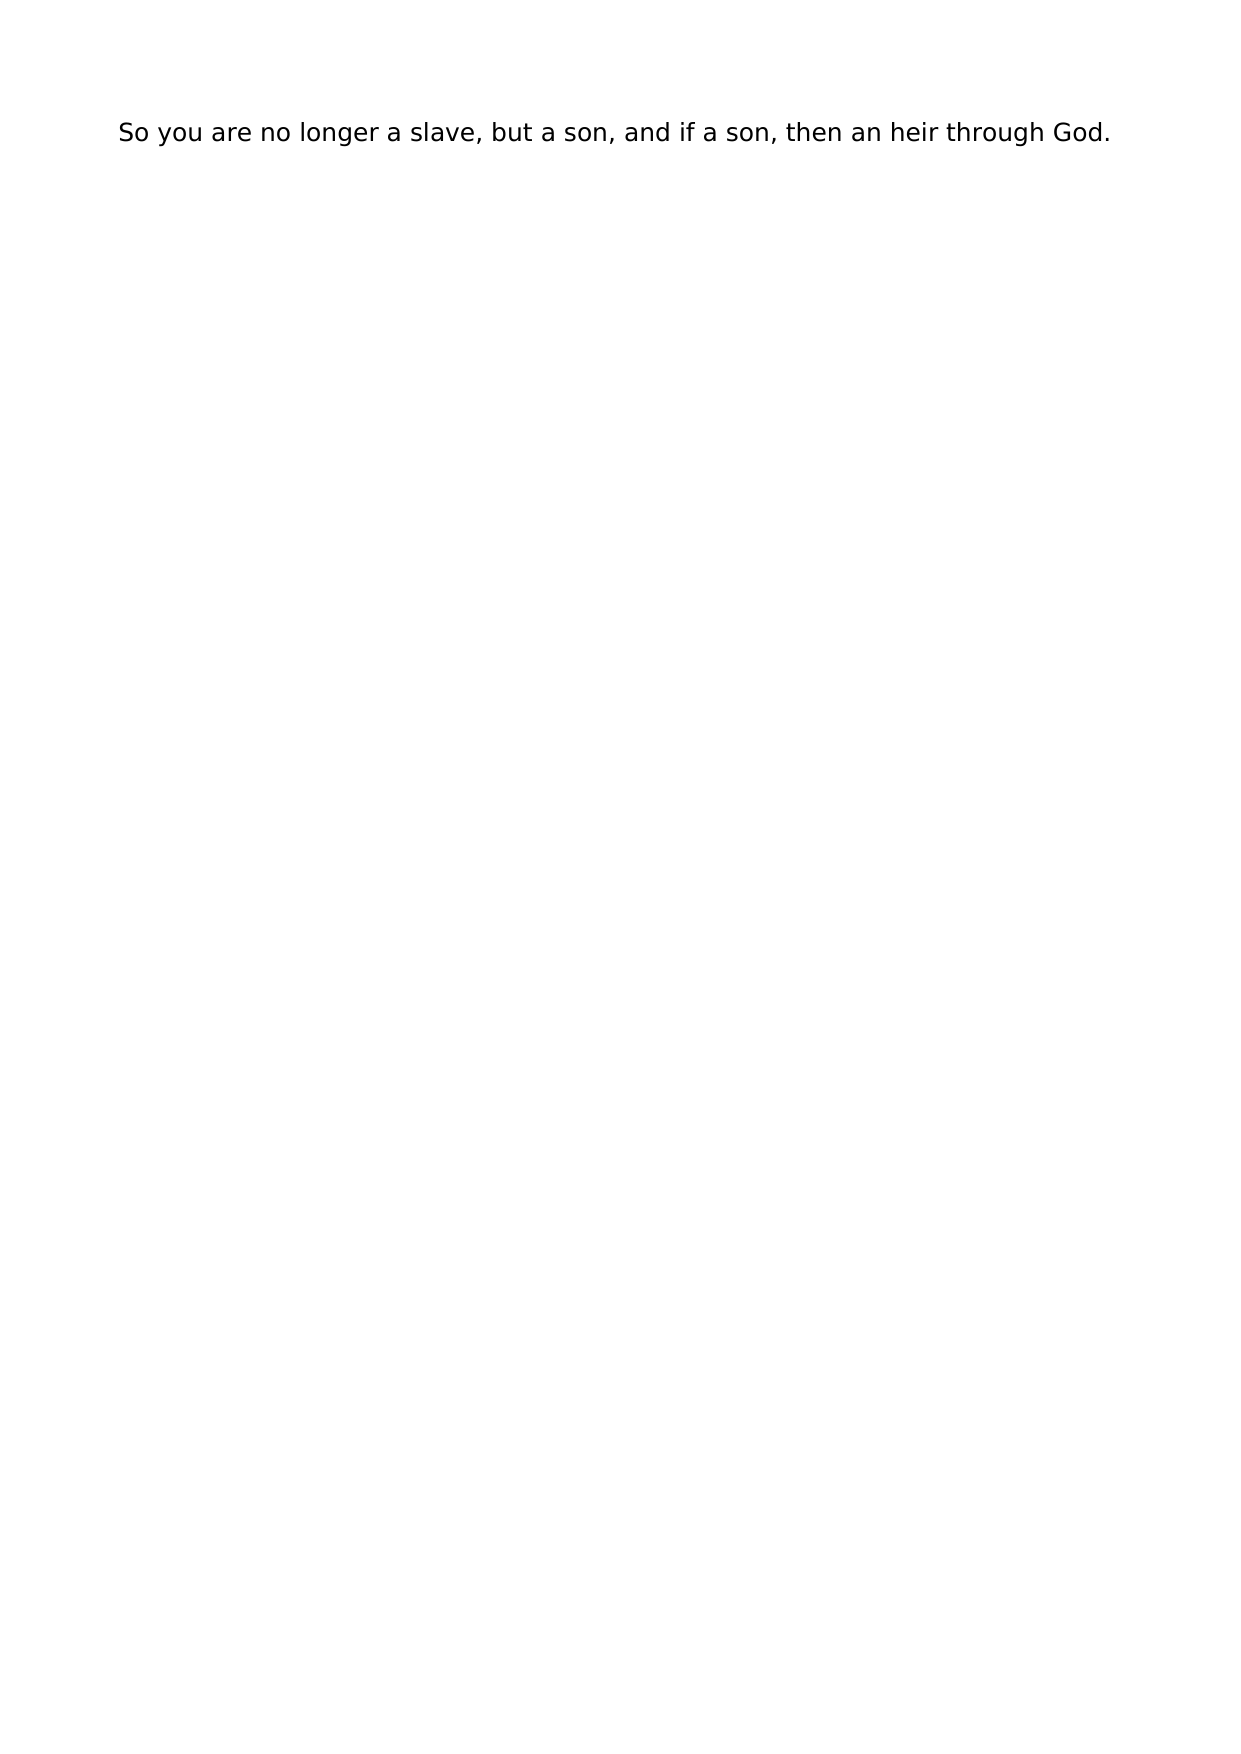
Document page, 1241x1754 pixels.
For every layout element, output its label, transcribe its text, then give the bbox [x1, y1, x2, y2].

text So you are no longer a slave, but a son, and if a son, then an heir through God. [118, 118, 1122, 147]
